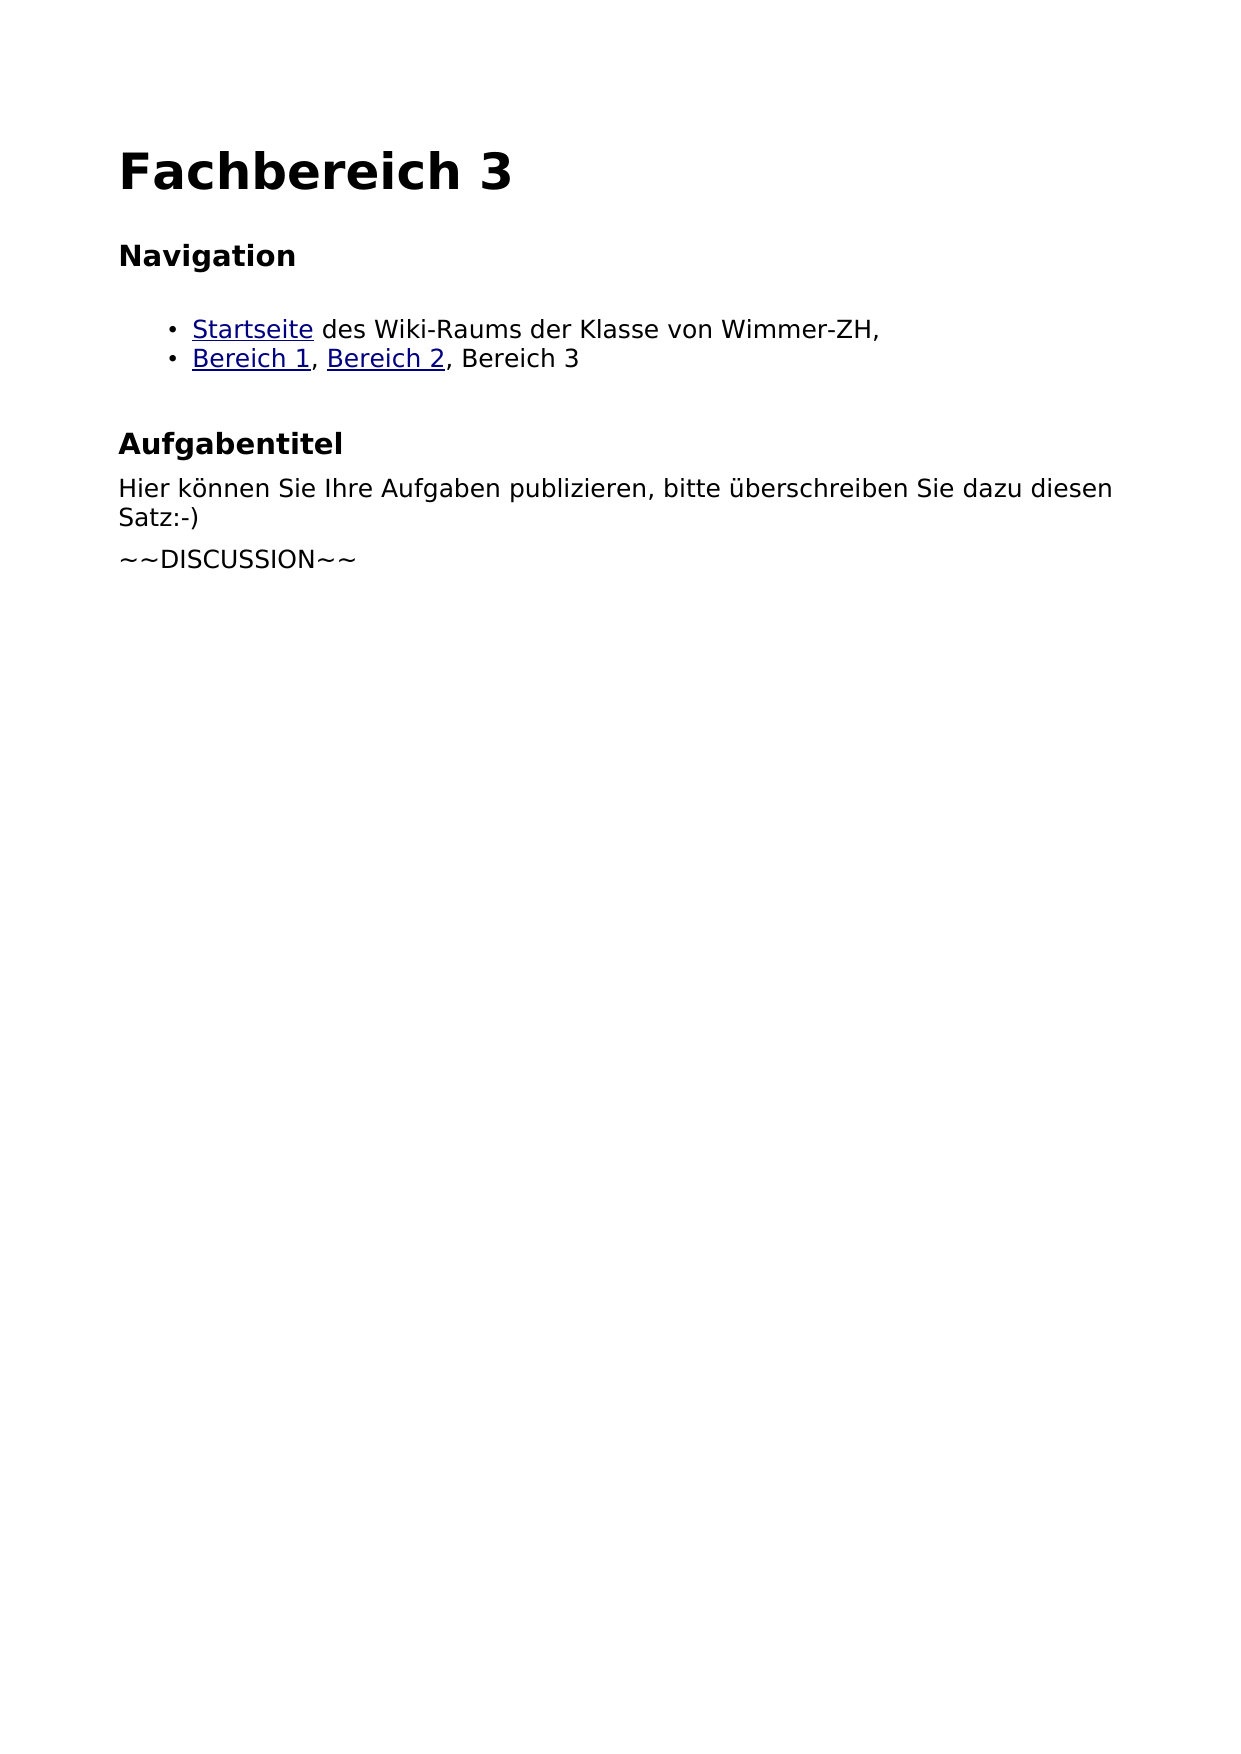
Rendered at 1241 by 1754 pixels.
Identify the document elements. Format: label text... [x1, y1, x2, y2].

text Hier können Sie Ihre Aufgaben publizieren, bitte überschreiben Sie dazu diesen Satz:-) [118, 474, 1122, 532]
text ~~DISCUSSION~~ [118, 545, 1122, 574]
subtitle Fachbereich 3 [118, 143, 1122, 201]
subtitle Aufgabentitel [118, 428, 1122, 462]
list Startseite des Wiki-Raums der Klasse von Wimmer-ZH, [177, 315, 1122, 344]
list Bereich 1, Bereich 2, Bereich 3 [177, 344, 1122, 373]
subtitle Navigation [118, 239, 1122, 273]
